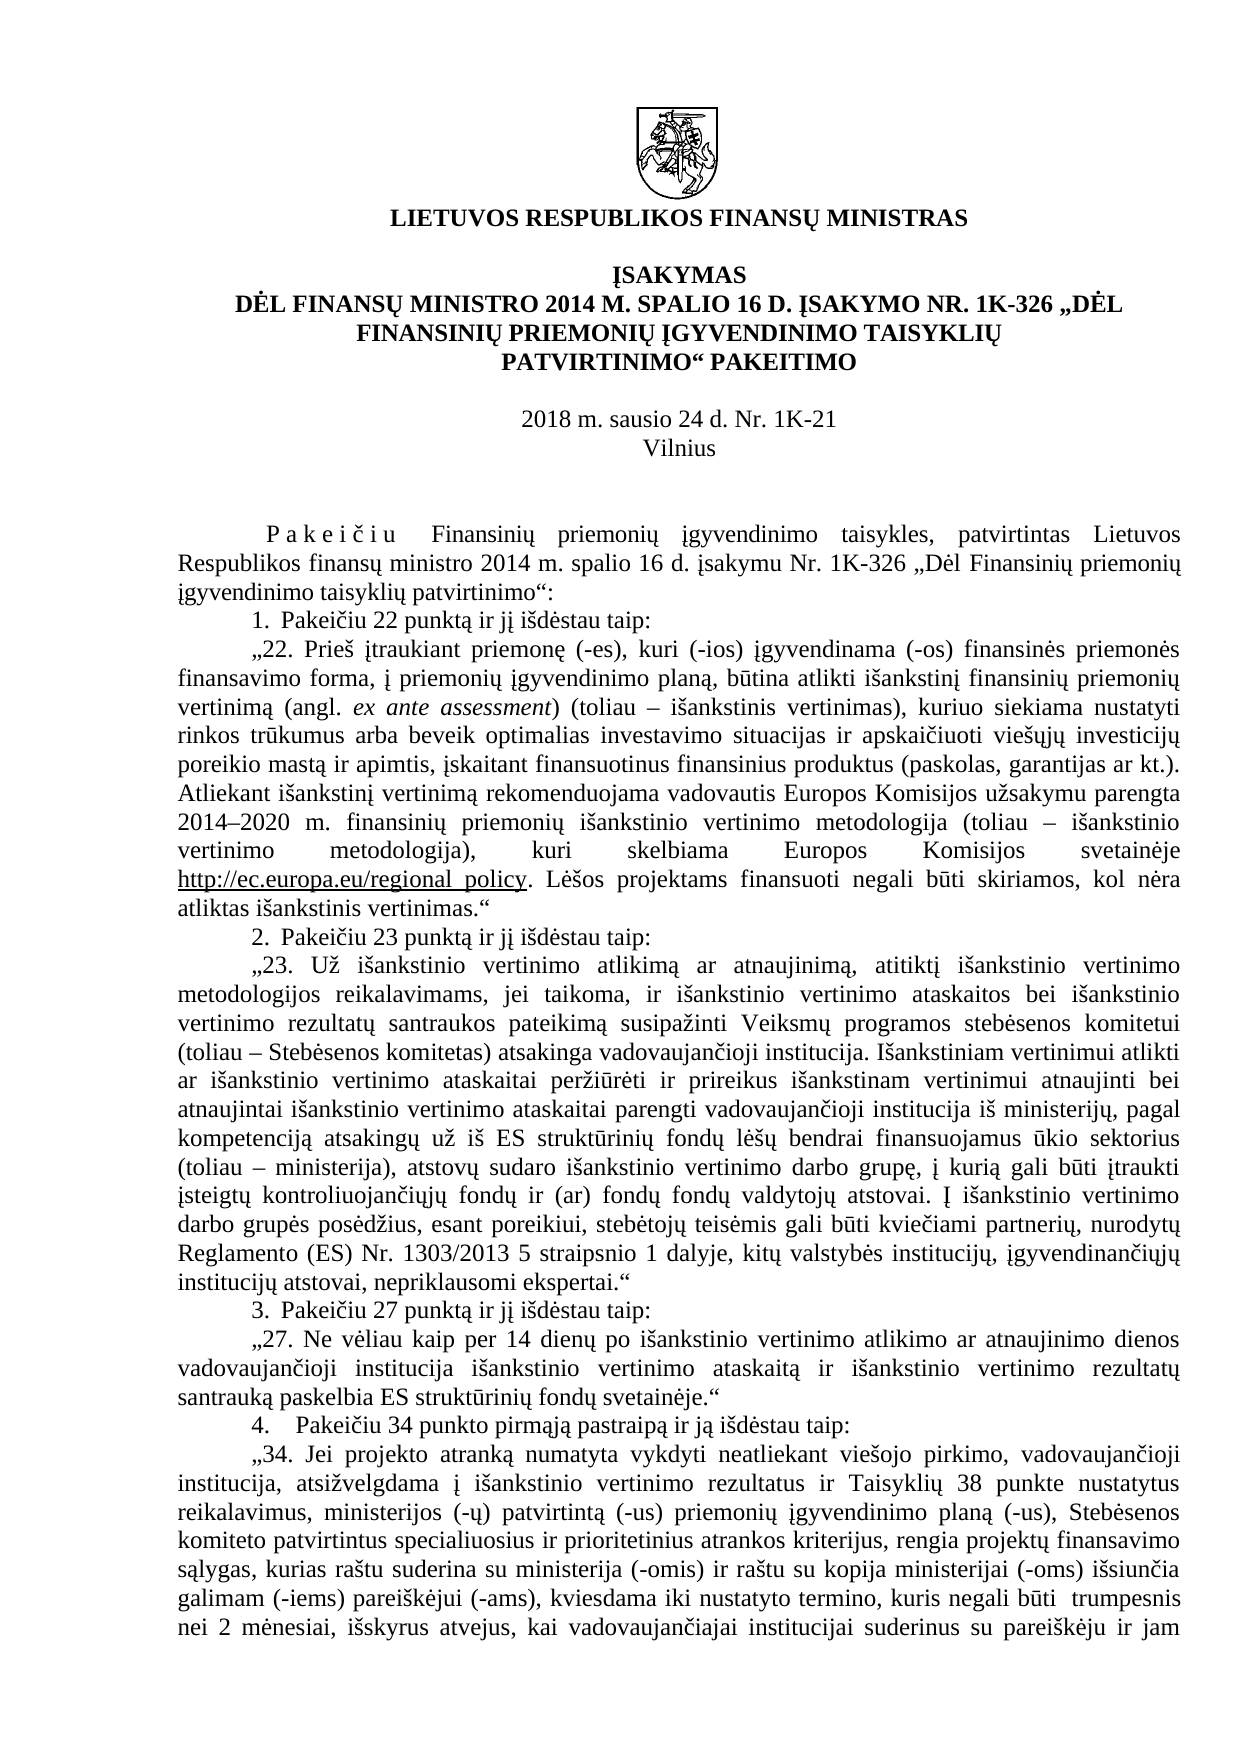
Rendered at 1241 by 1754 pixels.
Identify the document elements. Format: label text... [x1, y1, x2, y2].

text 4. Pakeičiu 34 punkto pirmąją pastraipą ir ją išdėstau taip: [177, 1410, 1181, 1439]
text ĮSAKYMAS [177, 260, 1181, 289]
text DĖL FINANSŲ MINISTRO 2014 M. SPALIO 16 D. ĮSAKYMO NR. 1K-326 „DĖL finansINIŲ PRIEMONIŲ ĮGYVENDINIMO taisyklių [177, 289, 1181, 347]
text 2. Pakeičiu 23 punktą ir jį išdėstau taip: [177, 922, 1181, 950]
text „23. Už išankstinio vertinimo atlikimą ar atnaujinimą, atitiktį išankstinio vertinimo metodologijos reikalavimams, jei taikoma, ir išankstinio vertinimo ataskaitos bei išankstinio vertinimo rezultatų santraukos pateikimą susipažinti Veiksmų programos stebėsenos komitetui (toliau – Stebėsenos komitetas) atsakinga vadovaujančioji institucija. Išankstiniam vertinimui atlikti ar išankstinio vertinimo ataskaitai peržiūrėti ir prireikus išankstinam vertinimui atnaujinti bei atnaujintai išankstinio vertinimo ataskaitai parengti vadovaujančioji institucija iš ministerijų, pagal kompetenciją atsakingų už iš ES struktūrinių fondų lėšų bendrai finansuojamus ūkio sektorius (toliau – ministerija), atstovų sudaro išankstinio vertinimo darbo grupę, į kurią gali būti įtraukti įsteigtų kontroliuojančiųjų fondų ir (ar) fondų fondų valdytojų atstovai. Į išankstinio vertinimo darbo grupės posėdžius, esant poreikiui, stebėtojų teisėmis gali būti kviečiami partnerių, nurodytų Reglamento (ES) Nr. 1303/2013 5 straipsnio 1 dalyje, kitų valstybės institucijų, įgyvendinančiųjų institucijų atstovai, nepriklausomi ekspertai.“ [177, 950, 1181, 1295]
text 1. Pakeičiu 22 punktą ir jį išdėstau taip: [177, 605, 1181, 634]
text „27. Ne vėliau kaip per 14 dienų po išankstinio vertinimo atlikimo ar atnaujinimo dienos vadovaujančioji institucija išankstinio vertinimo ataskaitą ir išankstinio vertinimo rezultatų santrauką paskelbia ES struktūrinių fondų svetainėje.“ [177, 1324, 1181, 1410]
text 2018 m. sausio 24 d. Nr. 1K-21 [177, 404, 1181, 433]
text 3. Pakeičiu 27 punktą ir jį išdėstau taip: [177, 1295, 1181, 1324]
text PATVIRTINIMO“ PAKEITIMO [177, 347, 1181, 375]
text Vilnius [177, 433, 1181, 462]
text Pakeičiu Finansinių priemonių įgyvendinimo taisykles, patvirtintas Lietuvos Respublikos finansų ministro 2014 m. spalio 16 d. įsakymu Nr. 1K-326 „Dėl Finansinių priemonių įgyvendinimo taisyklių patvirtinimo“: [177, 519, 1181, 605]
text „22. Prieš įtraukiant priemonę (-es), kuri (-ios) įgyvendinama (-os) finansinės priemonės finansavimo forma, į priemonių įgyvendinimo planą, būtina atlikti išankstinį finansinių priemonių vertinimą (angl. ex ante assessment) (toliau – išankstinis vertinimas), kuriuo siekiama nustatyti rinkos trūkumus arba beveik optimalias investavimo situacijas ir apskaičiuoti viešųjų investicijų poreikio mastą ir apimtis, įskaitant finansuotinus finansinius produktus (paskolas, garantijas ar kt.). Atliekant išankstinį vertinimą rekomenduojama vadovautis Europos Komisijos užsakymu parengta 2014–2020 m. finansinių priemonių išankstinio vertinimo metodologija (toliau – išankstinio vertinimo metodologija), kuri skelbiama Europos Komisijos svetainėje http://ec.europa.eu/regional_policy. Lėšos projektams finansuoti negali būti skiriamos, kol nėra atliktas išankstinis vertinimas.“ [177, 634, 1181, 922]
text „34. Jei projekto atranką numatyta vykdyti neatliekant viešojo pirkimo, vadovaujančioji institucija, atsižvelgdama į išankstinio vertinimo rezultatus ir Taisyklių 38 punkte nustatytus reikalavimus, ministerijos (-ų) patvirtintą (-us) priemonių įgyvendinimo planą (-us), Stebėsenos komiteto patvirtintus specialiuosius ir prioritetinius atrankos kriterijus, rengia projektų finansavimo sąlygas, kurias raštu suderina su ministerija (-omis) ir raštu su kopija ministerijai (-oms) išsiunčia galimam (-iems) pareiškėjui (-ams), kviesdama iki nustatyto termino, kuris negali būti trumpesnis nei 2 mėnesiai, išskyrus atvejus, kai vadovaujančiajai institucijai suderinus su pareiškėju ir jam [177, 1439, 1181, 1640]
text LIETUVOS RESPUBLIKOS FINANSŲ MINISTRAS [177, 203, 1181, 232]
